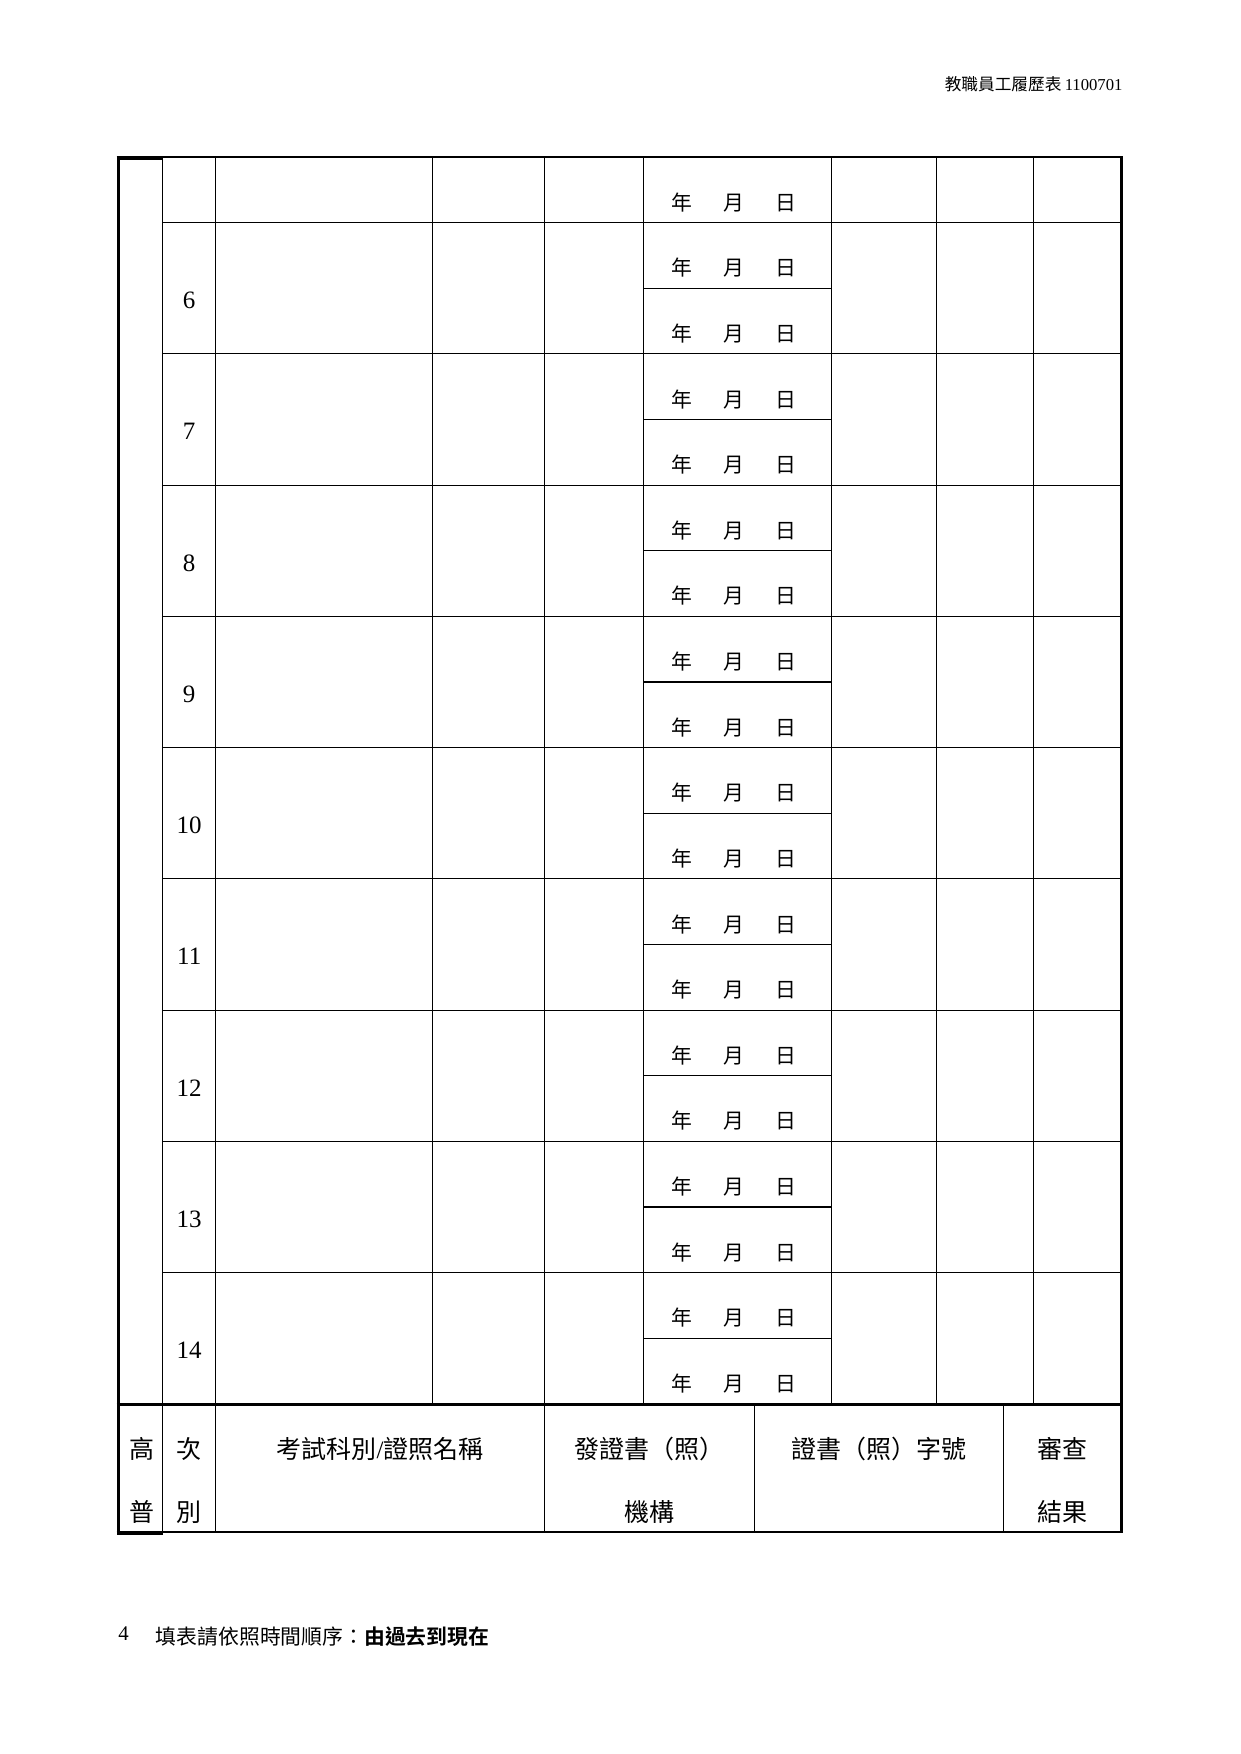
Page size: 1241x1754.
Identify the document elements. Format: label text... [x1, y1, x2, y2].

table_cell [545, 354, 643, 484]
table_cell [937, 486, 1033, 616]
table_cell [545, 1273, 643, 1403]
table_cell 年 月 日 [644, 1273, 831, 1338]
table_cell [545, 223, 643, 353]
table_cell [832, 1142, 936, 1272]
table_cell [832, 354, 936, 484]
table_cell [937, 158, 1033, 222]
table_cell [216, 223, 432, 353]
table_cell [1034, 1142, 1120, 1272]
table_cell [216, 748, 432, 878]
table_cell [545, 1011, 643, 1141]
table_cell [545, 748, 643, 878]
table_cell [433, 486, 544, 616]
table_cell 7 [163, 354, 215, 484]
table_cell 年 月 日 [644, 683, 831, 747]
table_cell 年 月 日 [644, 945, 831, 1009]
table_cell 年 月 日 [644, 486, 831, 550]
table_cell [216, 158, 432, 222]
table_cell [937, 223, 1033, 353]
table_cell 8 [163, 486, 215, 616]
table_cell 高普 [120, 1406, 162, 1531]
table_cell 年 月 日 [644, 1142, 831, 1206]
table_cell 年 月 日 [644, 1208, 831, 1272]
table_cell 14 [163, 1273, 215, 1403]
table_cell [433, 617, 544, 747]
table_cell [216, 1011, 432, 1141]
table_cell 10 [163, 748, 215, 878]
table_cell [216, 1142, 432, 1272]
table_cell 年 月 日 [644, 289, 831, 353]
table_cell [545, 1142, 643, 1272]
table_cell [1034, 486, 1120, 616]
table_cell 年 月 日 [644, 354, 831, 419]
table_cell 審查 結果 [1004, 1406, 1120, 1531]
table_cell [216, 1273, 432, 1403]
table_cell [433, 354, 544, 484]
table_cell 年 月 日 [644, 158, 831, 222]
table_cell [1034, 354, 1120, 484]
table_cell 年 月 日 [644, 1011, 831, 1075]
table_cell [433, 748, 544, 878]
table_cell [216, 879, 432, 1009]
table_cell [1034, 748, 1120, 878]
table_cell [120, 160, 162, 1403]
table_cell [163, 158, 215, 222]
table_cell 年 月 日 [644, 814, 831, 878]
table_cell 年 月 日 [644, 879, 831, 944]
table_cell [545, 879, 643, 1009]
table_cell [937, 1273, 1033, 1403]
table_cell 考試科別/證照名稱 [216, 1406, 544, 1531]
table_cell [545, 486, 643, 616]
table_cell 年 月 日 [644, 1076, 831, 1141]
table_cell [433, 158, 544, 222]
table_cell 次別 [163, 1406, 215, 1531]
table_cell 年 月 日 [644, 748, 831, 813]
table_cell 13 [163, 1142, 215, 1272]
table_cell [216, 486, 432, 616]
table_cell 發證書（照） 機構 [545, 1406, 754, 1531]
table_cell [1034, 158, 1120, 222]
table_cell [1034, 1273, 1120, 1403]
table_cell [832, 486, 936, 616]
table_cell [832, 748, 936, 878]
table_cell 年 月 日 [644, 223, 831, 288]
table_cell [937, 879, 1033, 1009]
table_cell 12 [163, 1011, 215, 1141]
table_cell [1034, 879, 1120, 1009]
table_cell [937, 354, 1033, 484]
table_cell 9 [163, 617, 215, 747]
table_cell [545, 617, 643, 747]
table_cell [937, 1142, 1033, 1272]
table_cell [937, 617, 1033, 747]
table_cell [433, 1011, 544, 1141]
table_cell 11 [163, 879, 215, 1009]
table_cell [433, 1142, 544, 1272]
table_cell [832, 158, 936, 222]
table_cell [937, 1011, 1033, 1141]
table_cell [216, 617, 432, 747]
table_cell [832, 223, 936, 353]
table_cell 年 月 日 [644, 1339, 831, 1403]
table_cell [1034, 1011, 1120, 1141]
table_cell [832, 1273, 936, 1403]
table_cell [832, 1011, 936, 1141]
table_cell [545, 158, 643, 222]
table_cell [937, 748, 1033, 878]
table_cell [832, 617, 936, 747]
table_cell 證書（照）字號 [755, 1406, 1003, 1531]
table_cell [1034, 617, 1120, 747]
table_cell 年 月 日 [644, 617, 831, 681]
table_cell [216, 354, 432, 484]
table_cell 年 月 日 [644, 551, 831, 616]
table_cell [433, 1273, 544, 1403]
table_cell 年 月 日 [644, 420, 831, 484]
table_cell [433, 879, 544, 1009]
table_cell [433, 223, 544, 353]
table_cell [832, 879, 936, 1009]
table_cell [1034, 223, 1120, 353]
table_cell 6 [163, 223, 215, 353]
